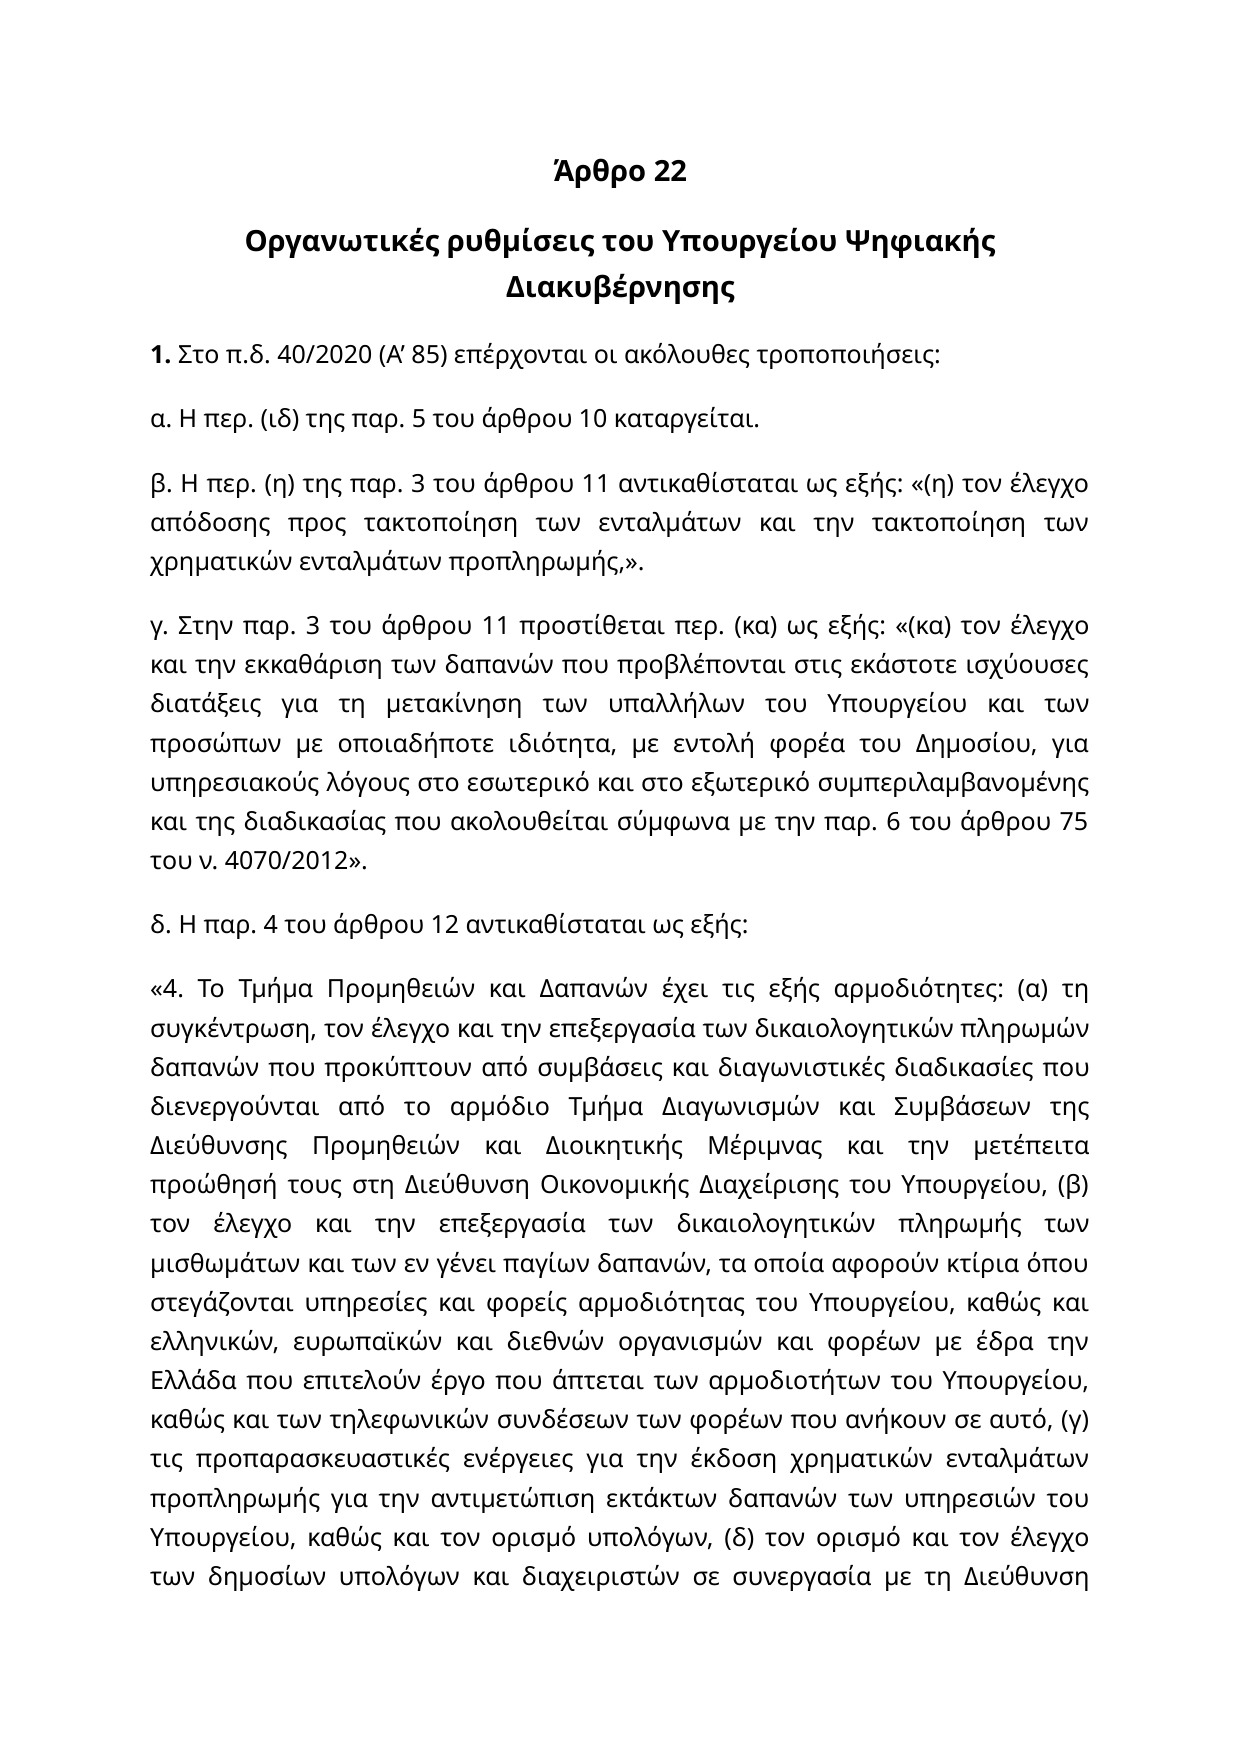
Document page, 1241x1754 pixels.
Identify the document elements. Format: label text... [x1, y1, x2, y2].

text β. Η περ. (η) της παρ. 3 του άρθρου 11 αντικαθίσταται ως εξής: «(η) τον έλεγχο απόδοσης προς τακτοποίηση των ενταλμάτων και την τακτοποίηση των χρηματικών ενταλμάτων προπληρωμής,». [150, 465, 1090, 578]
subtitle Οργανωτικές ρυθμίσεις του Υπουργείου Ψηφιακής Διακυβέρνησης [150, 221, 1090, 306]
text 1. Στο π.δ. 40/2020 (Α’ 85) επέρχονται οι ακόλουθες τροποποιήσεις: [150, 337, 1090, 371]
text δ. Η παρ. 4 του άρθρου 12 αντικαθίσταται ως εξής: [150, 907, 1090, 941]
text α. Η περ. (ιδ) της παρ. 5 του άρθρου 10 καταργείται. [150, 401, 1090, 435]
text «4. Το Τμήμα Προμηθειών και Δαπανών έχει τις εξής αρμοδιότητες: (α) τη συγκέντρωση, τον έλεγχο και την επεξεργασία των δικαιολογητικών πληρωμών δαπανών που προκύπτουν από συμβάσεις και διαγωνιστικές διαδικασίες που διενεργούνται από το αρμόδιο Τμήμα Διαγωνισμών και Συμβάσεων της Διεύθυνσης Προμηθειών και Διοικητικής Μέριμνας και την μετέπειτα προώθησή τους στη Διεύθυνση Οικονομικής Διαχείρισης του Υπουργείου, (β) τον έλεγχο και την επεξεργασία των δικαιολογητικών πληρωμής των μισθωμάτων και των εν γένει παγίων δαπανών, τα οποία αφορούν κτίρια όπου στεγάζονται υπηρεσίες και φορείς αρμοδιότητας του Υπουργείου, καθώς και ελληνικών, ευρωπαϊκών και διεθνών οργανισμών και φορέων με έδρα την Ελλάδα που επιτελούν έργο που άπτεται των αρμοδιοτήτων του Υπουργείου, καθώς και των τηλεφωνικών συνδέσεων των φορέων που ανήκουν σε αυτό, (γ) τις προπαρασκευαστικές ενέργειες για την έκδοση χρηματικών ενταλμάτων προπληρωμής για την αντιμετώπιση εκτάκτων δαπανών των υπηρεσιών του Υπουργείου, καθώς και τον ορισμό υπολόγων, (δ) τον ορισμό και τον έλεγχο των δημοσίων υπολόγων και διαχειριστών σε συνεργασία με τη Διεύθυνση [150, 971, 1090, 1593]
text γ. Στην παρ. 3 του άρθρου 11 προστίθεται περ. (κα) ως εξής: «(κα) τον έλεγχο και την εκκαθάριση των δαπανών που προβλέπονται στις εκάστοτε ισχύουσες διατάξεις για τη μετακίνηση των υπαλλήλων του Υπουργείου και των προσώπων με οποιαδήποτε ιδιότητα, με εντολή φορέα του Δημοσίου, για υπηρεσιακούς λόγους στο εσωτερικό και στο εξωτερικό συμπεριλαμβανομένης και της διαδικασίας που ακολουθείται σύμφωνα με την παρ. 6 του άρθρου 75 του ν. 4070/2012». [150, 608, 1090, 877]
subtitle Άρθρο 22 [150, 150, 1090, 190]
